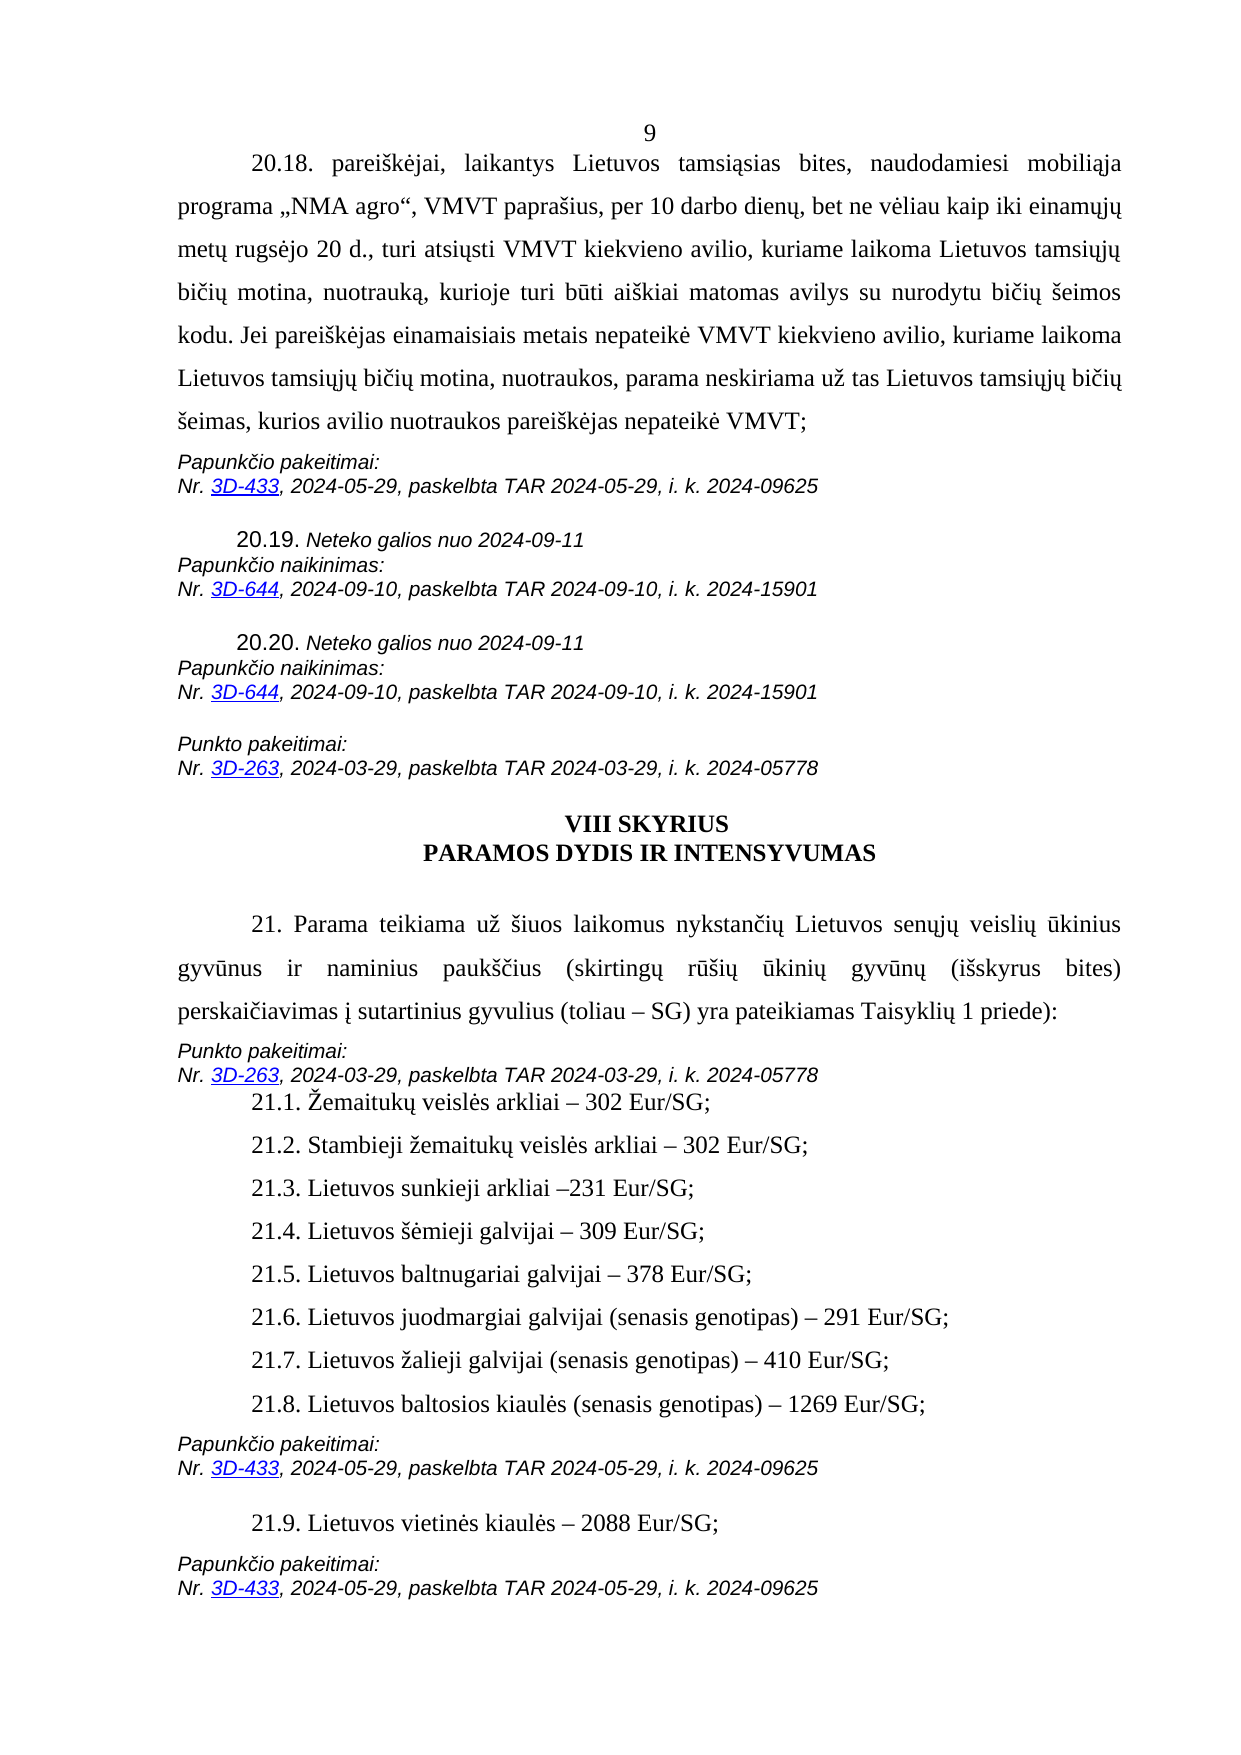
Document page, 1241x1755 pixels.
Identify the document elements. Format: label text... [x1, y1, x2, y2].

text Punkto pakeitimai: [177, 1039, 1122, 1063]
text Nr. 3D-433, 2024-05-29, paskelbta TAR 2024-05-29, i. k. 2024-09625 [177, 1456, 1122, 1480]
text Papunkčio pakeitimai: [177, 449, 1122, 473]
text VIII SKYRIUS [177, 809, 1122, 838]
text Papunkčio naikinimas: [177, 552, 1122, 576]
text 21.2. Stambieji žemaitukų veislės arkliai – 302 Eur/SG; [177, 1130, 1122, 1159]
text 21.6. Lietuvos juodmargiai galvijai (senasis genotipas) – 291 Eur/SG; [177, 1302, 1122, 1331]
text 21.1. Žemaitukų veislės arkliai – 302 Eur/SG; [177, 1087, 1122, 1116]
text Papunkčio naikinimas: [177, 656, 1122, 679]
text Nr. 3D-263, 2024-03-29, paskelbta TAR 2024-03-29, i. k. 2024-05778 [177, 1063, 1122, 1087]
text 20.20. Neteko galios nuo 2024-09-11 [177, 629, 1122, 656]
text 21.5. Lietuvos baltnugariai galvijai – 378 Eur/SG; [177, 1259, 1122, 1288]
text Papunkčio pakeitimai: [177, 1432, 1122, 1456]
text 20.18. pareiškėjai, laikantys Lietuvos tamsiąsias bites, naudodamiesi mobiliąja programa „NMA agro“, VMVT paprašius, per 10 darbo dienų, bet ne vėliau kaip iki einamųjų metų rugsėjo 20 d., turi atsiųsti VMVT kiekvieno avilio, kuriame laikoma Lietuvos tamsiųjų bičių motina, nuotrauką, kurioje turi būti aiškiai matomas avilys su nurodytu bičių šeimos kodu. Jei pareiškėjas einamaisiais metais nepateikė VMVT kiekvieno avilio, kuriame laikoma Lietuvos tamsiųjų bičių motina, nuotraukos, parama neskiriama už tas Lietuvos tamsiųjų bičių šeimas, kurios avilio nuotraukos pareiškėjas nepateikė VMVT; [177, 148, 1122, 435]
text Nr. 3D-644, 2024-09-10, paskelbta TAR 2024-09-10, i. k. 2024-15901 [177, 679, 1122, 703]
text Papunkčio pakeitimai: [177, 1552, 1122, 1576]
text 20.19. Neteko galios nuo 2024-09-11 [177, 526, 1122, 552]
text 21.7. Lietuvos žalieji galvijai (senasis genotipas) – 410 Eur/SG; [177, 1346, 1122, 1374]
text 21.3. Lietuvos sunkieji arkliai –231 Eur/SG; [177, 1173, 1122, 1202]
text Nr. 3D-433, 2024-05-29, paskelbta TAR 2024-05-29, i. k. 2024-09625 [177, 473, 1122, 497]
text 21. Parama teikiama už šiuos laikomus nykstančių Lietuvos senųjų veislių ūkinius gyvūnus ir naminius paukščius (skirtingų rūšių ūkinių gyvūnų (išskyrus bites) perskaičiavimas į sutartinius gyvulius (toliau – SG) yra pateikiamas Taisyklių 1 priede): [177, 909, 1122, 1024]
text 21.8. Lietuvos baltosios kiaulės (senasis genotipas) – 1269 Eur/SG; [177, 1389, 1122, 1417]
text Nr. 3D-263, 2024-03-29, paskelbta TAR 2024-03-29, i. k. 2024-05778 [177, 756, 1122, 780]
text Nr. 3D-433, 2024-05-29, paskelbta TAR 2024-05-29, i. k. 2024-09625 [177, 1576, 1122, 1599]
text PARAMOS DYDIS IR INTENSYVUMAS [177, 838, 1122, 866]
text 21.4. Lietuvos šėmieji galvijai – 309 Eur/SG; [177, 1216, 1122, 1245]
text Nr. 3D-644, 2024-09-10, paskelbta TAR 2024-09-10, i. k. 2024-15901 [177, 576, 1122, 600]
text 21.9. Lietuvos vietinės kiaulės – 2088 Eur/SG; [177, 1508, 1122, 1537]
text Punkto pakeitimai: [177, 732, 1122, 756]
